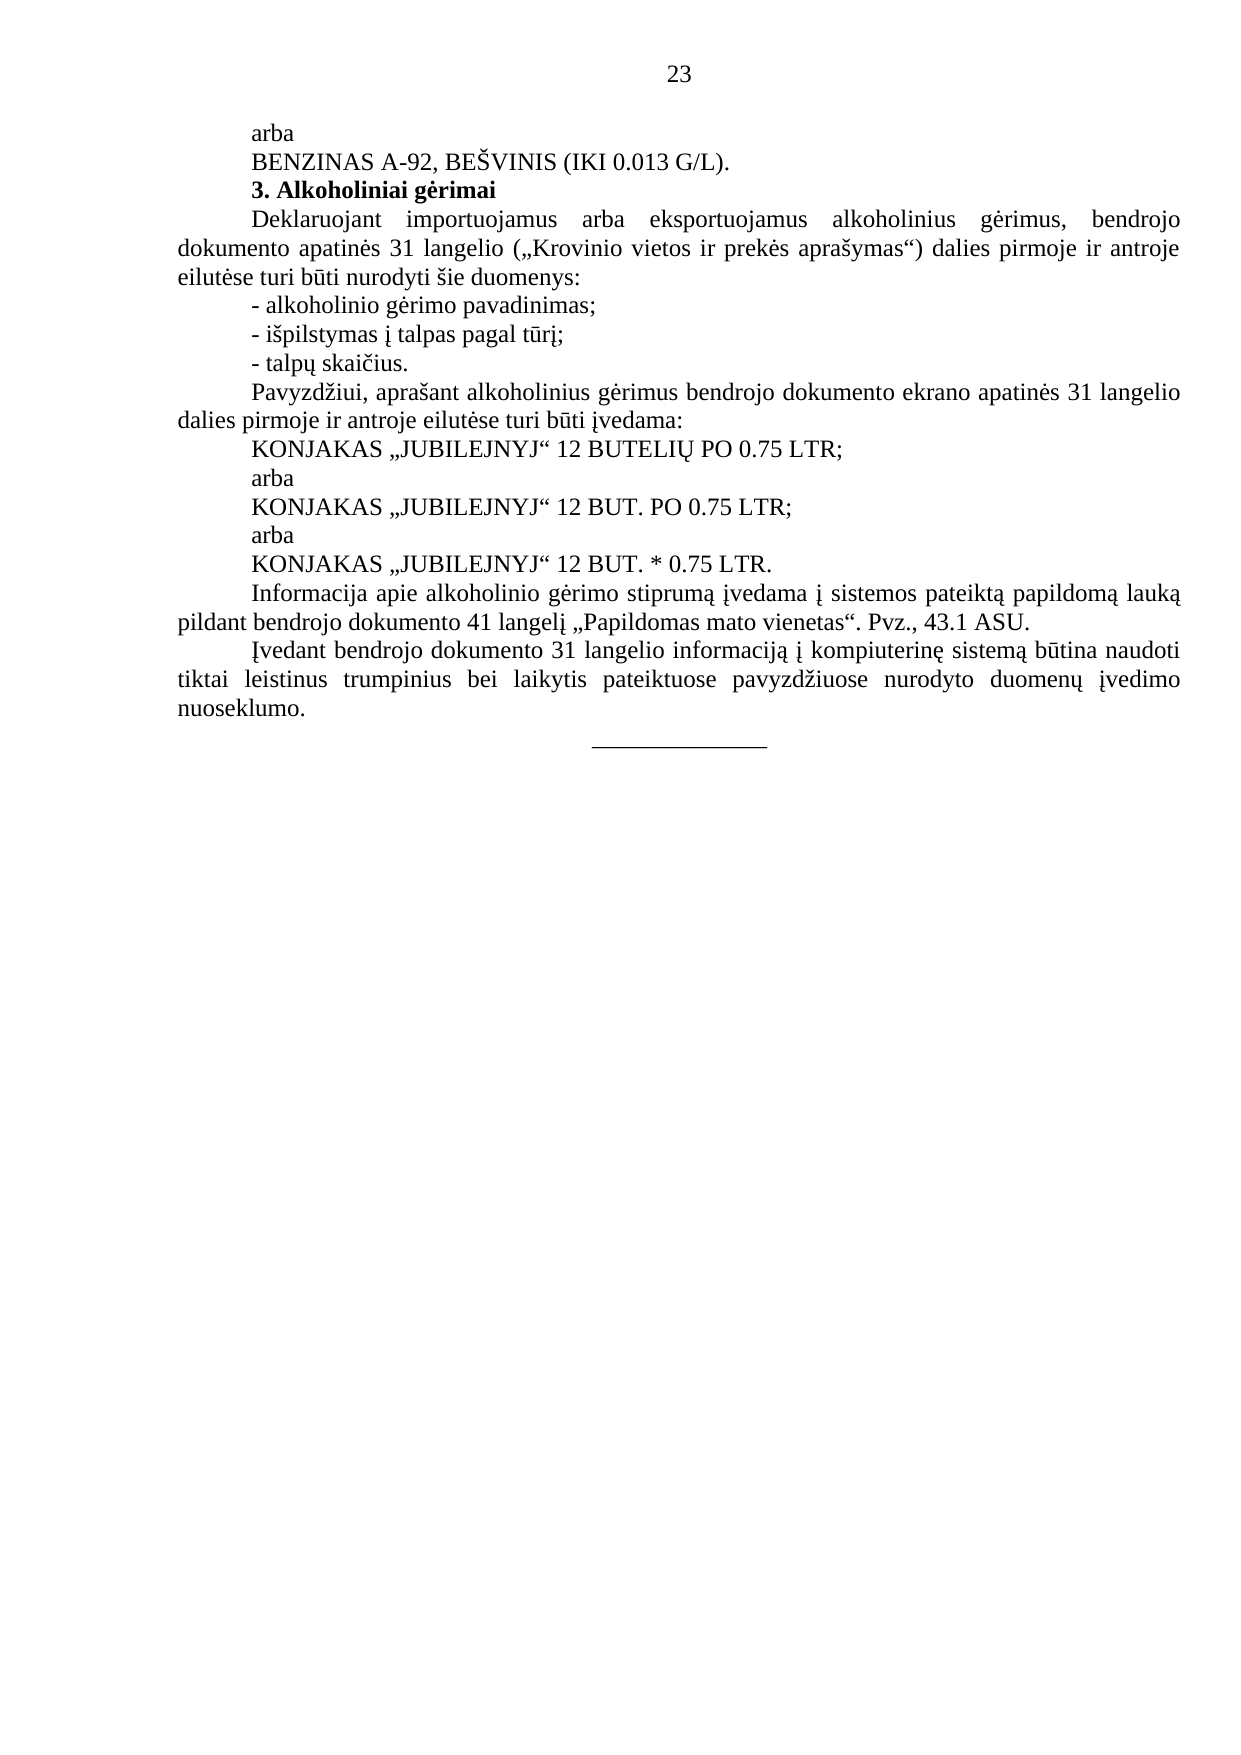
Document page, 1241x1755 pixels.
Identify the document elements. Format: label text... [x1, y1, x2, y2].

text Deklaruojant importuojamus arba eksportuojamus alkoholinius gėrimus, bendrojo dokumento apatinės 31 langelio („Krovinio vietos ir prekės aprašymas“) dalies pirmoje ir antroje eilutėse turi būti nurodyti šie duomenys: [177, 204, 1181, 291]
text - išpilstymas į talpas pagal tūrį; [177, 319, 1181, 348]
text KONJAKAS „JUBILEJNYJ“ 12 BUTELIŲ PO 0.75 LTR; [177, 434, 1181, 463]
text 3. Alkoholiniai gėrimai [177, 176, 1181, 204]
text - alkoholinio gėrimo pavadinimas; [177, 291, 1181, 319]
text KONJAKAS „JUBILEJNYJ“ 12 BUT. * 0.75 LTR. [177, 549, 1181, 578]
text BENZINAS A-92, BEŠVINIS (IKI 0.013 G/L). [177, 147, 1181, 176]
text KONJAKAS „JUBILEJNYJ“ 12 BUT. PO 0.75 LTR; [177, 492, 1181, 521]
text arba [177, 463, 1181, 492]
text Įvedant bendrojo dokumento 31 langelio informaciją į kompiuterinę sistemą būtina naudoti tiktai leistinus trumpinius bei laikytis pateiktuose pavyzdžiuose nurodyto duomenų įvedimo nuoseklumo. [177, 636, 1181, 722]
text arba [177, 118, 1181, 147]
text Informacija apie alkoholinio gėrimo stiprumą įvedama į sistemos pateiktą papildomą lauką pildant bendrojo dokumento 41 langelį „Papildomas mato vienetas“. Pvz., 43.1 ASU. [177, 578, 1181, 636]
text arba [177, 521, 1181, 549]
text Pavyzdžiui, aprašant alkoholinius gėrimus bendrojo dokumento ekrano apatinės 31 langelio dalies pirmoje ir antroje eilutėse turi būti įvedama: [177, 377, 1181, 434]
text ______________ [177, 722, 1181, 751]
text - talpų skaičius. [177, 348, 1181, 377]
